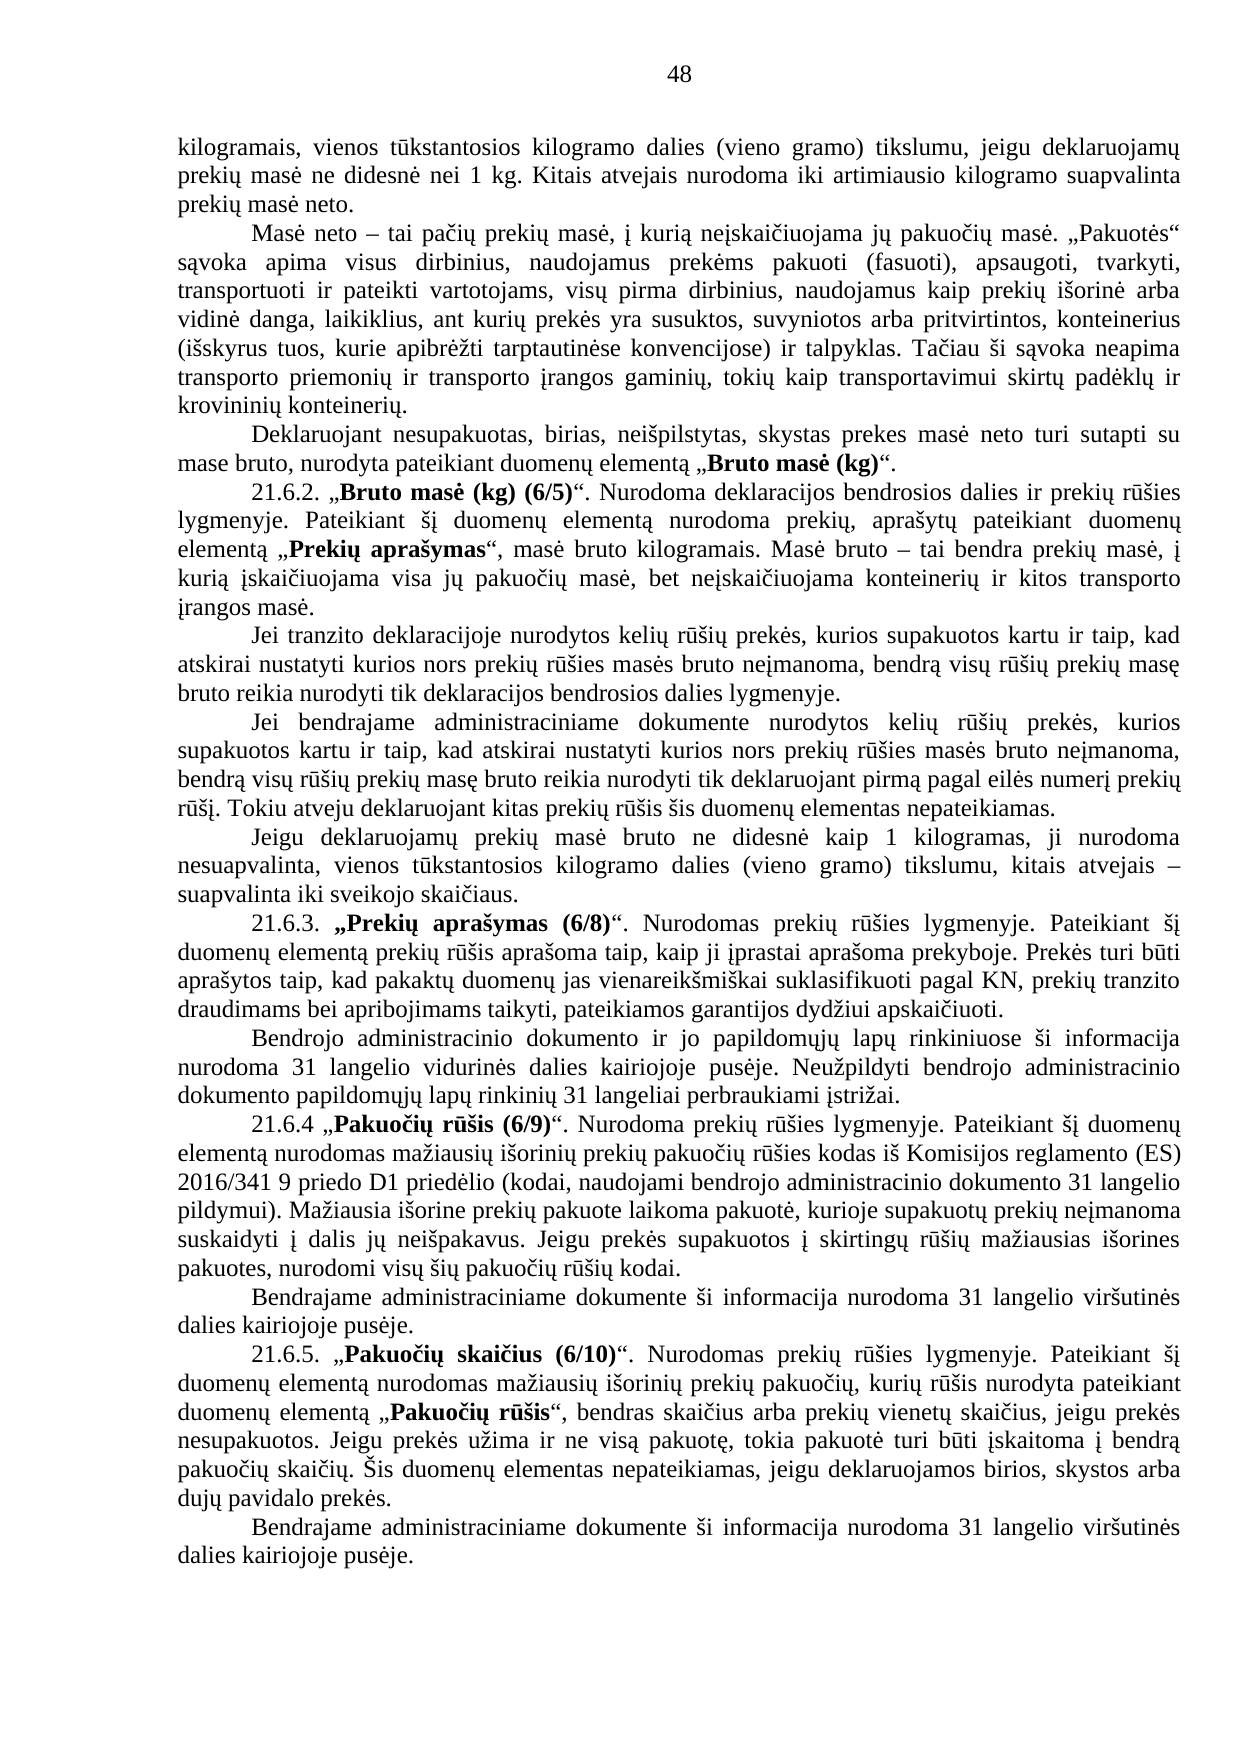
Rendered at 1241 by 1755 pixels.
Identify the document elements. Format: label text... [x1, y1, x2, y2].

text Bendrajame administraciniame dokumente ši informacija nurodoma 31 langelio viršutinės dalies kairiojoje pusėje. [177, 1512, 1181, 1569]
text kilogramais, vienos tūkstantosios kilogramo dalies (vieno gramo) tikslumu, jeigu deklaruojamų prekių masė ne didesnė nei 1 kg. Kitais atvejais nurodoma iki artimiausio kilogramo suapvalinta prekių masė neto. [177, 132, 1181, 218]
text 21.6.4 „Pakuočių rūšis (6/9)“. Nurodoma prekių rūšies lygmenyje. Pateikiant šį duomenų elementą nurodomas mažiausių išorinių prekių pakuočių rūšies kodas iš Komisijos reglamento (ES) 2016/341 9 priedo D1 priedėlio (kodai, naudojami bendrojo administracinio dokumento 31 langelio pildymui). Mažiausia išorine prekių pakuote laikoma pakuotė, kurioje supakuotų prekių neįmanoma suskaidyti į dalis jų neišpakavus. Jeigu prekės supakuotos į skirtingų rūšių mažiausias išorines pakuotes, nurodomi visų šių pakuočių rūšių kodai. [177, 1109, 1181, 1282]
text 21.6.3. „Prekių aprašymas (6/8)“. Nurodomas prekių rūšies lygmenyje. Pateikiant šį duomenų elementą prekių rūšis aprašoma taip, kaip ji įprastai aprašoma prekyboje. Prekės turi būti aprašytos taip, kad pakaktų duomenų jas vienareikšmiškai suklasifikuoti pagal KN, prekių tranzito draudimams bei apribojimams taikyti, pateikiamos garantijos dydžiui apskaičiuoti. [177, 908, 1181, 1023]
text Bendrajame administraciniame dokumente ši informacija nurodoma 31 langelio viršutinės dalies kairiojoje pusėje. [177, 1282, 1181, 1339]
text Jei tranzito deklaracijoje nurodytos kelių rūšių prekės, kurios supakuotos kartu ir taip, kad atskirai nustatyti kurios nors prekių rūšies masės bruto neįmanoma, bendrą visų rūšių prekių masę bruto reikia nurodyti tik deklaracijos bendrosios dalies lygmenyje. [177, 620, 1181, 707]
text 21.6.2. „Bruto masė (kg) (6/5)“. Nurodoma deklaracijos bendrosios dalies ir prekių rūšies lygmenyje. Pateikiant šį duomenų elementą nurodoma prekių, aprašytų pateikiant duomenų elementą „Prekių aprašymas“, masė bruto kilogramais. Masė bruto – tai bendra prekių masė, į kurią įskaičiuojama visa jų pakuočių masė, bet neįskaičiuojama konteinerių ir kitos transporto įrangos masė. [177, 477, 1181, 620]
text Jeigu deklaruojamų prekių masė bruto ne didesnė kaip 1 kilogramas, ji nurodoma nesuapvalinta, vienos tūkstantosios kilogramo dalies (vieno gramo) tikslumu, kitais atvejais – suapvalinta iki sveikojo skaičiaus. [177, 822, 1181, 908]
text Bendrojo administracinio dokumento ir jo papildomųjų lapų rinkiniuose ši informacija nurodoma 31 langelio vidurinės dalies kairiojoje pusėje. Neužpildyti bendrojo administracinio dokumento papildomųjų lapų rinkinių 31 langeliai perbraukiami įstrižai. [177, 1023, 1181, 1109]
text Jei bendrajame administraciniame dokumente nurodytos kelių rūšių prekės, kurios supakuotos kartu ir taip, kad atskirai nustatyti kurios nors prekių rūšies masės bruto neįmanoma, bendrą visų rūšių prekių masę bruto reikia nurodyti tik deklaruojant pirmą pagal eilės numerį prekių rūšį. Tokiu atveju deklaruojant kitas prekių rūšis šis duomenų elementas nepateikiamas. [177, 707, 1181, 822]
text Deklaruojant nesupakuotas, birias, neišpilstytas, skystas prekes masė neto turi sutapti su mase bruto, nurodyta pateikiant duomenų elementą „Bruto masė (kg)“. [177, 419, 1181, 477]
text Masė neto – tai pačių prekių masė, į kurią neįskaičiuojama jų pakuočių masė. „Pakuotės“ sąvoka apima visus dirbinius, naudojamus prekėms pakuoti (fasuoti), apsaugoti, tvarkyti, transportuoti ir pateikti vartotojams, visų pirma dirbinius, naudojamus kaip prekių išorinė arba vidinė danga, laikiklius, ant kurių prekės yra susuktos, suvyniotos arba pritvirtintos, konteinerius (išskyrus tuos, kurie apibrėžti tarptautinėse konvencijose) ir talpyklas. Tačiau ši sąvoka neapima transporto priemonių ir transporto įrangos gaminių, tokių kaip transportavimui skirtų padėklų ir krovininių konteinerių. [177, 218, 1181, 419]
text 21.6.5. „Pakuočių skaičius (6/10)“. Nurodomas prekių rūšies lygmenyje. Pateikiant šį duomenų elementą nurodomas mažiausių išorinių prekių pakuočių, kurių rūšis nurodyta pateikiant duomenų elementą „Pakuočių rūšis“, bendras skaičius arba prekių vienetų skaičius, jeigu prekės nesupakuotos. Jeigu prekės užima ir ne visą pakuotę, tokia pakuotė turi būti įskaitoma į bendrą pakuočių skaičių. Šis duomenų elementas nepateikiamas, jeigu deklaruojamos birios, skystos arba dujų pavidalo prekės. [177, 1339, 1181, 1512]
